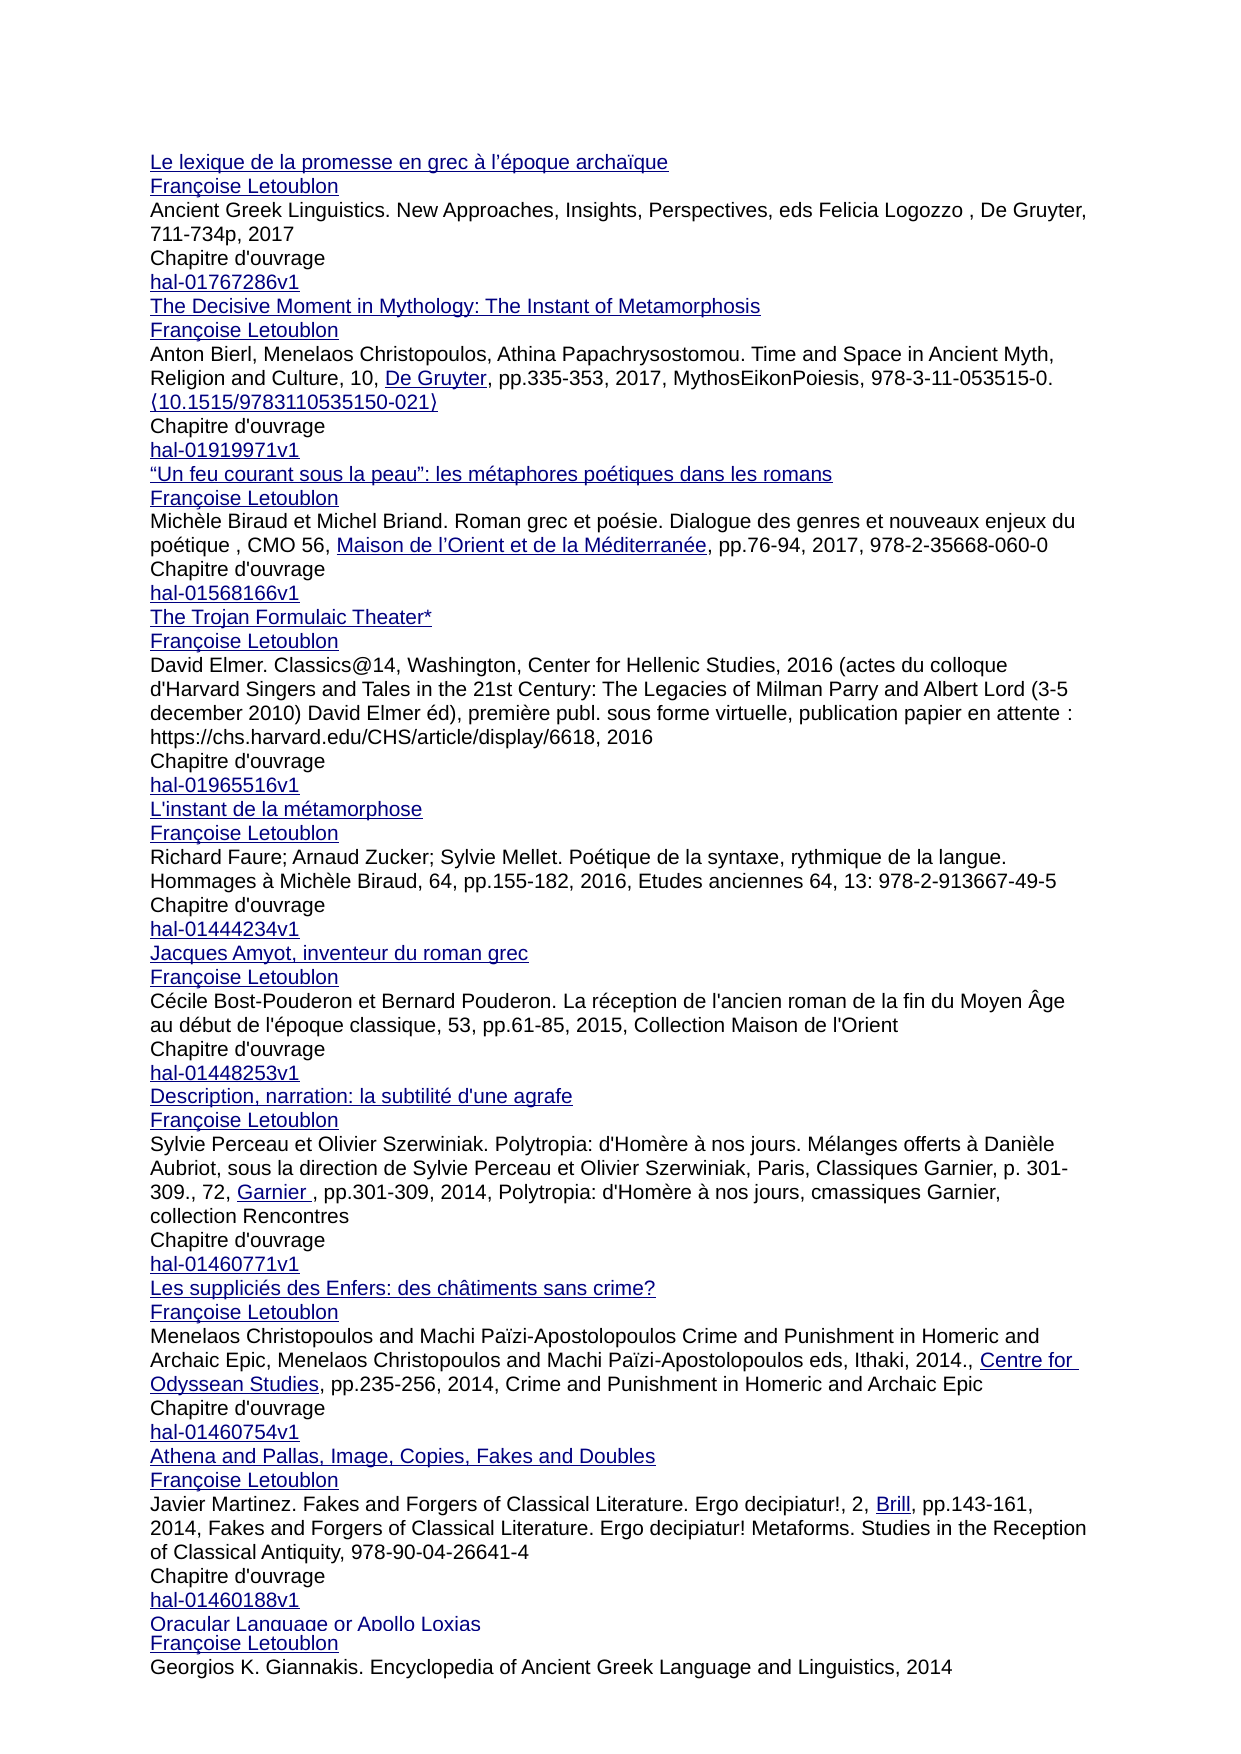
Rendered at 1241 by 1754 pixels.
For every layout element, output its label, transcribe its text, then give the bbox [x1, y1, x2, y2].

table_cell The Trojan Formulaic Theater* Françoise Letoublon David Elmer. Classics@14, Washington, Center for Hellenic Studies, 2016 (actes du colloque d'Harvard Singers and Tales in the 21st Century: The Legacies of Milman Parry and Albert Lord (3-5 december 2010) David Elmer éd), première publ. sous forme virtuelle, publication papier en attente : https://chs.harvard.edu/CHS/article/display/6618, 2016 Chapitre d'ouvrage hal-01965516v1 [150, 605, 1090, 797]
table_cell Oracular Language or Apollo Loxias Françoise Letoublon Georgios K. Giannakis. Encyclopedia of Ancient Greek Language and Linguistics, 2014 [150, 1611, 1090, 1679]
table_cell Jacques Amyot, inventeur du roman grec Françoise Letoublon Cécile Bost-Pouderon et Bernard Pouderon. La réception de l'ancien roman de la fin du Moyen Âge au début de l'époque classique, 53, pp.61-85, 2015, Collection Maison de l'Orient Chapitre d'ouvrage hal-01448253v1 [150, 941, 1090, 1084]
table_cell Les suppliciés des Enfers: des châtiments sans crime? Françoise Letoublon Menelaos Christopoulos and Machi Païzi-Apostolopoulos Crime and Punishment in Homeric and Archaic Epic, Menelaos Christopoulos and Machi Païzi-Apostolopoulos eds, Ithaki, 2014., Centre for Odyssean Studies, pp.235-256, 2014, Crime and Punishment in Homeric and Archaic Epic Chapitre d'ouvrage hal-01460754v1 [150, 1276, 1090, 1444]
table_cell L'instant de la métamorphose Françoise Letoublon Richard Faure; Arnaud Zucker; Sylvie Mellet. Poétique de la syntaxe, rythmique de la langue. Hommages à Michèle Biraud, 64, pp.155-182, 2016, Etudes anciennes 64, 13: 978-2-913667-49-5 Chapitre d'ouvrage hal-01444234v1 [150, 797, 1090, 941]
table_cell “Un feu courant sous la peau”: les métaphores poétiques dans les romans Françoise Letoublon Michèle Biraud et Michel Briand. Roman grec et poésie. Dialogue des genres et nouveaux enjeux du poétique , CMO 56, Maison de l’Orient et de la Méditerranée, pp.76-94, 2017, 978-2-35668-060-0 Chapitre d'ouvrage hal-01568166v1 [150, 461, 1090, 605]
table_cell Description, narration: la subtilité d'une agrafe Françoise Letoublon Sylvie Perceau et Olivier Szerwiniak. Polytropia: d'Homère à nos jours. Mélanges offerts à Danièle Aubriot, sous la direction de Sylvie Perceau et Olivier Szerwiniak, Paris, Classiques Garnier, p. 301-309., 72, Garnier , pp.301-309, 2014, Polytropia: d'Homère à nos jours, cmassiques Garnier, collection Rencontres Chapitre d'ouvrage hal-01460771v1 [150, 1084, 1090, 1276]
table_cell Athena and Pallas, Image, Copies, Fakes and Doubles Françoise Letoublon Javier Martinez. Fakes and Forgers of Classical Literature. Ergo decipiatur!, 2, Brill, pp.143-161, 2014, Fakes and Forgers of Classical Literature. Ergo decipiatur! Metaforms. Studies in the Reception of Classical Antiquity, 978-90-04-26641-4 Chapitre d'ouvrage hal-01460188v1 [150, 1444, 1090, 1611]
table_cell Le lexique de la promesse en grec à l’époque archaïque Françoise Letoublon Ancient Greek Linguistics. New Approaches, Insights, Perspectives, eds Felicia Logozzo , De Gruyter, 711-734p, 2017 Chapitre d'ouvrage hal-01767286v1 [150, 150, 1090, 294]
table_cell The Decisive Moment in Mythology: The Instant of Metamorphosis Françoise Letoublon Anton Bierl, Menelaos Christopoulos, Athina Papachrysostomou. Time and Space in Ancient Myth, Religion and Culture, 10, De Gruyter, pp.335-353, 2017, MythosEikonPoiesis, 978-3-11-053515-0. ⟨10.1515/9783110535150-021⟩ Chapitre d'ouvrage hal-01919971v1 [150, 294, 1090, 461]
